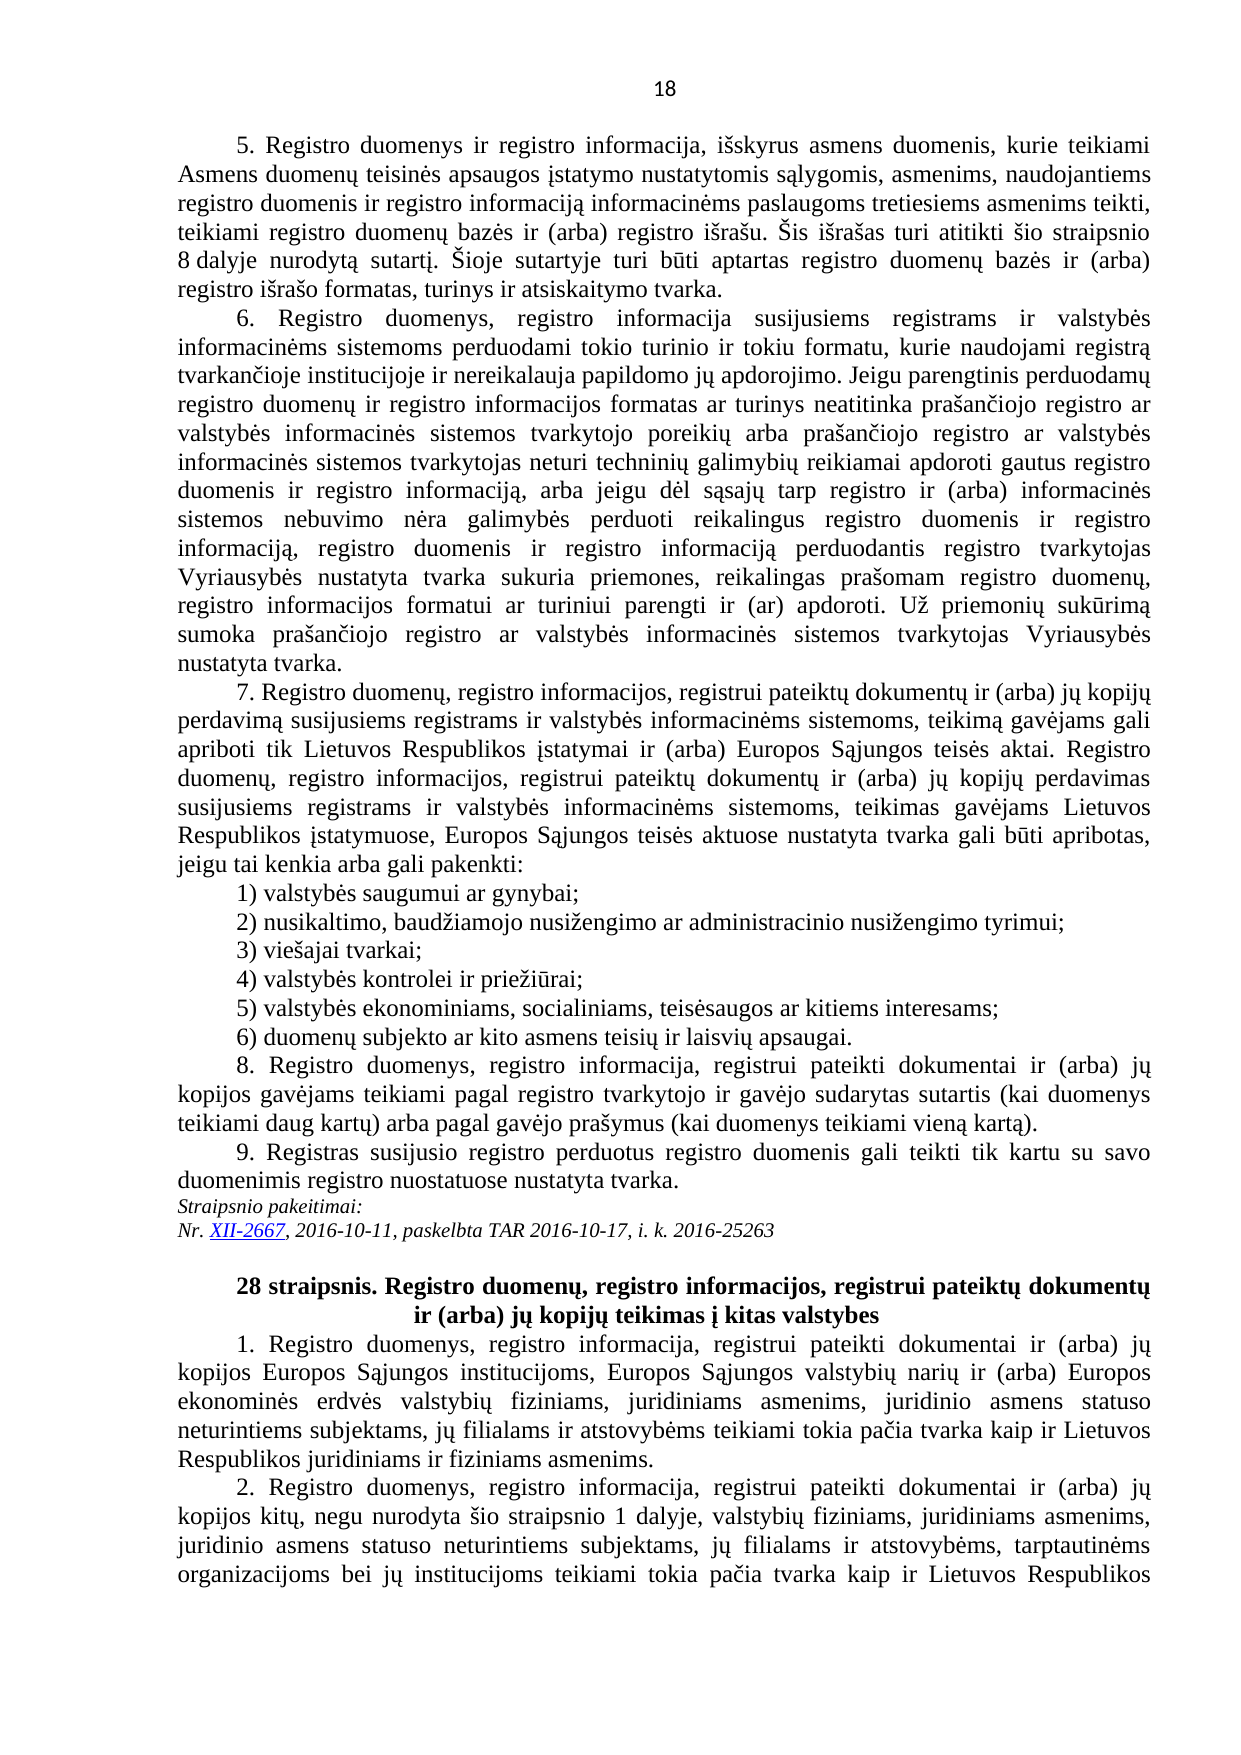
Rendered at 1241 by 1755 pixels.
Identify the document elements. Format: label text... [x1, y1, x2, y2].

text 2) nusikaltimo, baudžiamojo nusižengimo ar administracinio nusižengimo tyrimui; [177, 907, 1152, 936]
text 5. Registro duomenys ir registro informacija, išskyrus asmens duomenis, kurie teikiami Asmens duomenų teisinės apsaugos įstatymo nustatytomis sąlygomis, asmenims, naudojantiems registro duomenis ir registro informaciją informacinėms paslaugoms tretiesiems asmenims teikti, teikiami registro duomenų bazės ir (arba) registro išrašu. Šis išrašas turi atitikti šio straipsnio 8 dalyje nurodytą sutartį. Šioje sutartyje turi būti aptartas registro duomenų bazės ir (arba) registro išrašo formatas, turinys ir atsiskaitymo tvarka. [177, 131, 1152, 303]
text Straipsnio pakeitimai: [177, 1194, 1152, 1218]
text 9. Registras susijusio registro perduotus registro duomenis gali teikti tik kartu su savo duomenimis registro nuostatuose nustatyta tvarka. [177, 1137, 1152, 1194]
text 3) viešajai tvarkai; [177, 936, 1152, 964]
text 28 straipsnis. Registro duomenų, registro informacijos, registrui pateiktų dokumentų ir (arba) jų kopijų teikimas į kitas valstybes [236, 1271, 1152, 1329]
text Nr. XII-2667, 2016-10-11, paskelbta TAR 2016-10-17, i. k. 2016-25263 [177, 1218, 1152, 1242]
text 8. Registro duomenys, registro informacija, registrui pateikti dokumentai ir (arba) jų kopijos gavėjams teikiami pagal registro tvarkytojo ir gavėjo sudarytas sutartis (kai duomenys teikiami daug kartų) arba pagal gavėjo prašymus (kai duomenys teikiami vieną kartą). [177, 1051, 1152, 1137]
text 7. Registro duomenų, registro informacijos, registrui pateiktų dokumentų ir (arba) jų kopijų perdavimą susijusiems registrams ir valstybės informacinėms sistemoms, teikimą gavėjams gali apriboti tik Lietuvos Respublikos įstatymai ir (arba) Europos Sąjungos teisės aktai. Registro duomenų, registro informacijos, registrui pateiktų dokumentų ir (arba) jų kopijų perdavimas susijusiems registrams ir valstybės informacinėms sistemoms, teikimas gavėjams Lietuvos Respublikos įstatymuose, Europos Sąjungos teisės aktuose nustatyta tvarka gali būti apribotas, jeigu tai kenkia arba gali pakenkti: [177, 677, 1152, 878]
text 4) valstybės kontrolei ir priežiūrai; [177, 964, 1152, 993]
text 1) valstybės saugumui ar gynybai; [177, 878, 1152, 907]
text 2. Registro duomenys, registro informacija, registrui pateikti dokumentai ir (arba) jų kopijos kitų, negu nurodyta šio straipsnio 1 dalyje, valstybių fiziniams, juridiniams asmenims, juridinio asmens statuso neturintiems subjektams, jų filialams ir atstovybėms, tarptautinėms organizacijoms bei jų institucijoms teikiami tokia pačia tvarka kaip ir Lietuvos Respublikos [177, 1472, 1152, 1587]
text 6. Registro duomenys, registro informacija susijusiems registrams ir valstybės informacinėms sistemoms perduodami tokio turinio ir tokiu formatu, kurie naudojami registrą tvarkančioje institucijoje ir nereikalauja papildomo jų apdorojimo. Jeigu parengtinis perduodamų registro duomenų ir registro informacijos formatas ar turinys neatitinka prašančiojo registro ar valstybės informacinės sistemos tvarkytojo poreikių arba prašančiojo registro ar valstybės informacinės sistemos tvarkytojas neturi techninių galimybių reikiamai apdoroti gautus registro duomenis ir registro informaciją, arba jeigu dėl sąsajų tarp registro ir (arba) informacinės sistemos nebuvimo nėra galimybės perduoti reikalingus registro duomenis ir registro informaciją, registro duomenis ir registro informaciją perduodantis registro tvarkytojas Vyriausybės nustatyta tvarka sukuria priemones, reikalingas prašomam registro duomenų, registro informacijos formatui ar turiniui parengti ir (ar) apdoroti. Už priemonių sukūrimą sumoka prašančiojo registro ar valstybės informacinės sistemos tvarkytojas Vyriausybės nustatyta tvarka. [177, 303, 1152, 677]
text 6) duomenų subjekto ar kito asmens teisių ir laisvių apsaugai. [177, 1022, 1152, 1051]
text 1. Registro duomenys, registro informacija, registrui pateikti dokumentai ir (arba) jų kopijos Europos Sąjungos institucijoms, Europos Sąjungos valstybių narių ir (arba) Europos ekonominės erdvės valstybių fiziniams, juridiniams asmenims, juridinio asmens statuso neturintiems subjektams, jų filialams ir atstovybėms teikiami tokia pačia tvarka kaip ir Lietuvos Respublikos juridiniams ir fiziniams asmenims. [177, 1329, 1152, 1472]
text 5) valstybės ekonominiams, socialiniams, teisėsaugos ar kitiems interesams; [177, 993, 1152, 1022]
